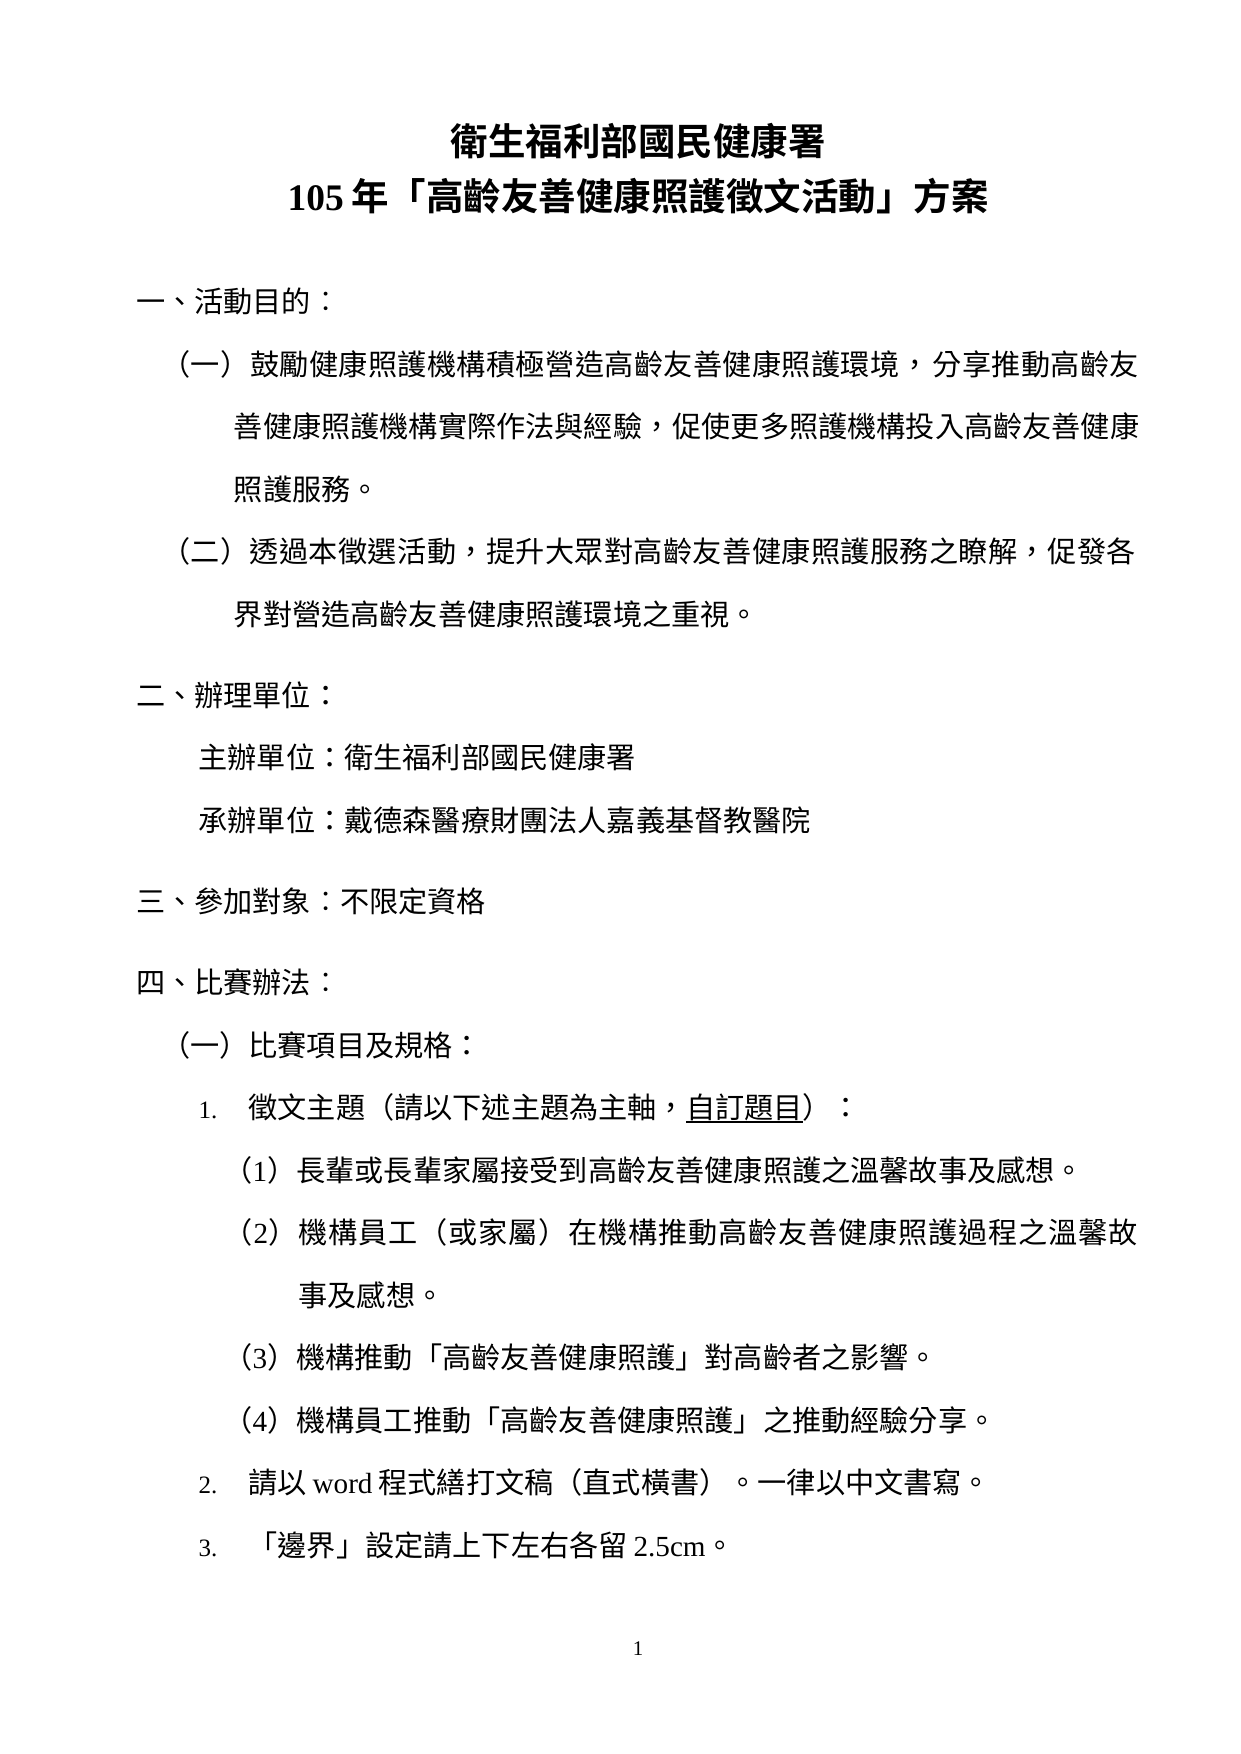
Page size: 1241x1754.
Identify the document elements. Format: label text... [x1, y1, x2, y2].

text （一）鼓勵健康照護機構積極營造高齡友善健康照護環境，分享推動高齡友善健康照護機構實際作法與經驗，促使更多照護機構投入高齡友善健康照護服務。 [161, 321, 1140, 508]
text 四、比賽辦法︰ [136, 939, 1140, 1002]
text （一）比賽項目及規格： [161, 1002, 1140, 1064]
text 105年「高齡友善健康照護徵文活動」方案 [136, 166, 1140, 221]
list 徵文主題（請以下述主題為主軸，自訂題目）： [198, 1064, 1140, 1127]
text 衛生福利部國民健康署 [136, 112, 1140, 166]
text 承辦單位：戴德森醫療財團法人嘉義基督教醫院 [198, 777, 1140, 839]
text （3）機構推動「高齡友善健康照護」對高齡者之影響。 [223, 1314, 1140, 1377]
text 一、活動目的︰ [136, 258, 1140, 321]
text （1）長輩或長輩家屬接受到高齡友善健康照護之溫馨故事及感想。 [223, 1127, 1140, 1189]
text 主辦單位：衛生福利部國民健康署 [198, 714, 1140, 777]
text （4）機構員工推動「高齡友善健康照護」之推動經驗分享。 [223, 1377, 1140, 1439]
text 二、辦理單位： [136, 652, 1140, 714]
text （2）機構員工（或家屬）在機構推動高齡友善健康照護過程之溫馨故事及感想。 [223, 1189, 1140, 1314]
list 請以word程式繕打文稿（直式橫書）。一律以中文書寫。 [198, 1439, 1140, 1502]
text 三、參加對象︰不限定資格 [136, 858, 1140, 921]
text （二）透過本徵選活動，提升大眾對高齡友善健康照護服務之瞭解，促發各界對營造高齡友善健康照護環境之重視。 [161, 508, 1140, 633]
list 「邊界」設定請上下左右各留2.5cm。 [198, 1502, 1140, 1564]
